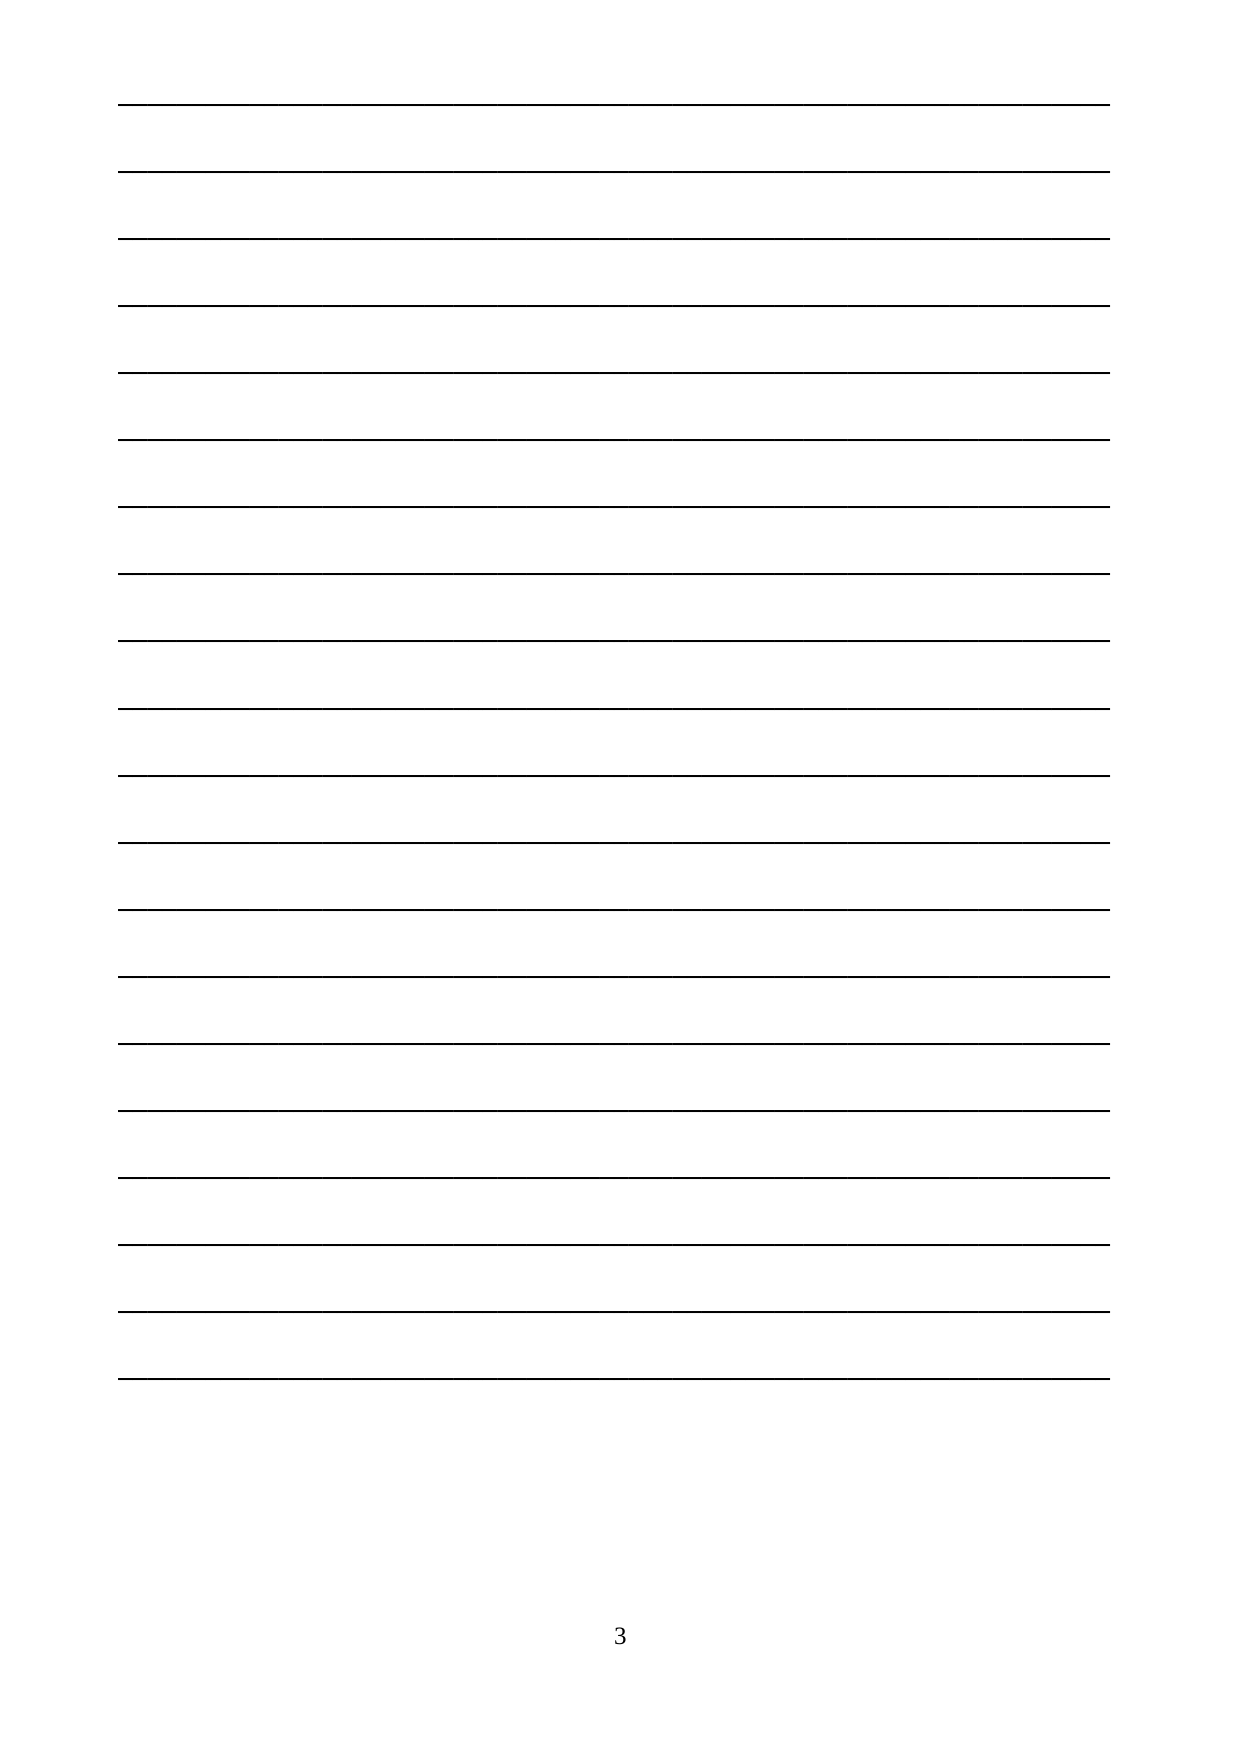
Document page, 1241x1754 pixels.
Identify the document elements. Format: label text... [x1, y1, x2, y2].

text ________________________________________________________________________________________________________________________________________________________________________________________________________________________________________________________________________________________________________________________________________________________________________________________________________________________________________________________________________________________________________________________________________________________________________________________________________________________________________________________________________________________________________________________________________________________________________________________________________________________________________________________________________________________________________________________________________________________________________________________________________________________________________________________________________________________________________________________________________________________________________________________________________________________________________________________________________________________________________________________________________________________________________________________________________________ [118, 75, 1122, 1383]
